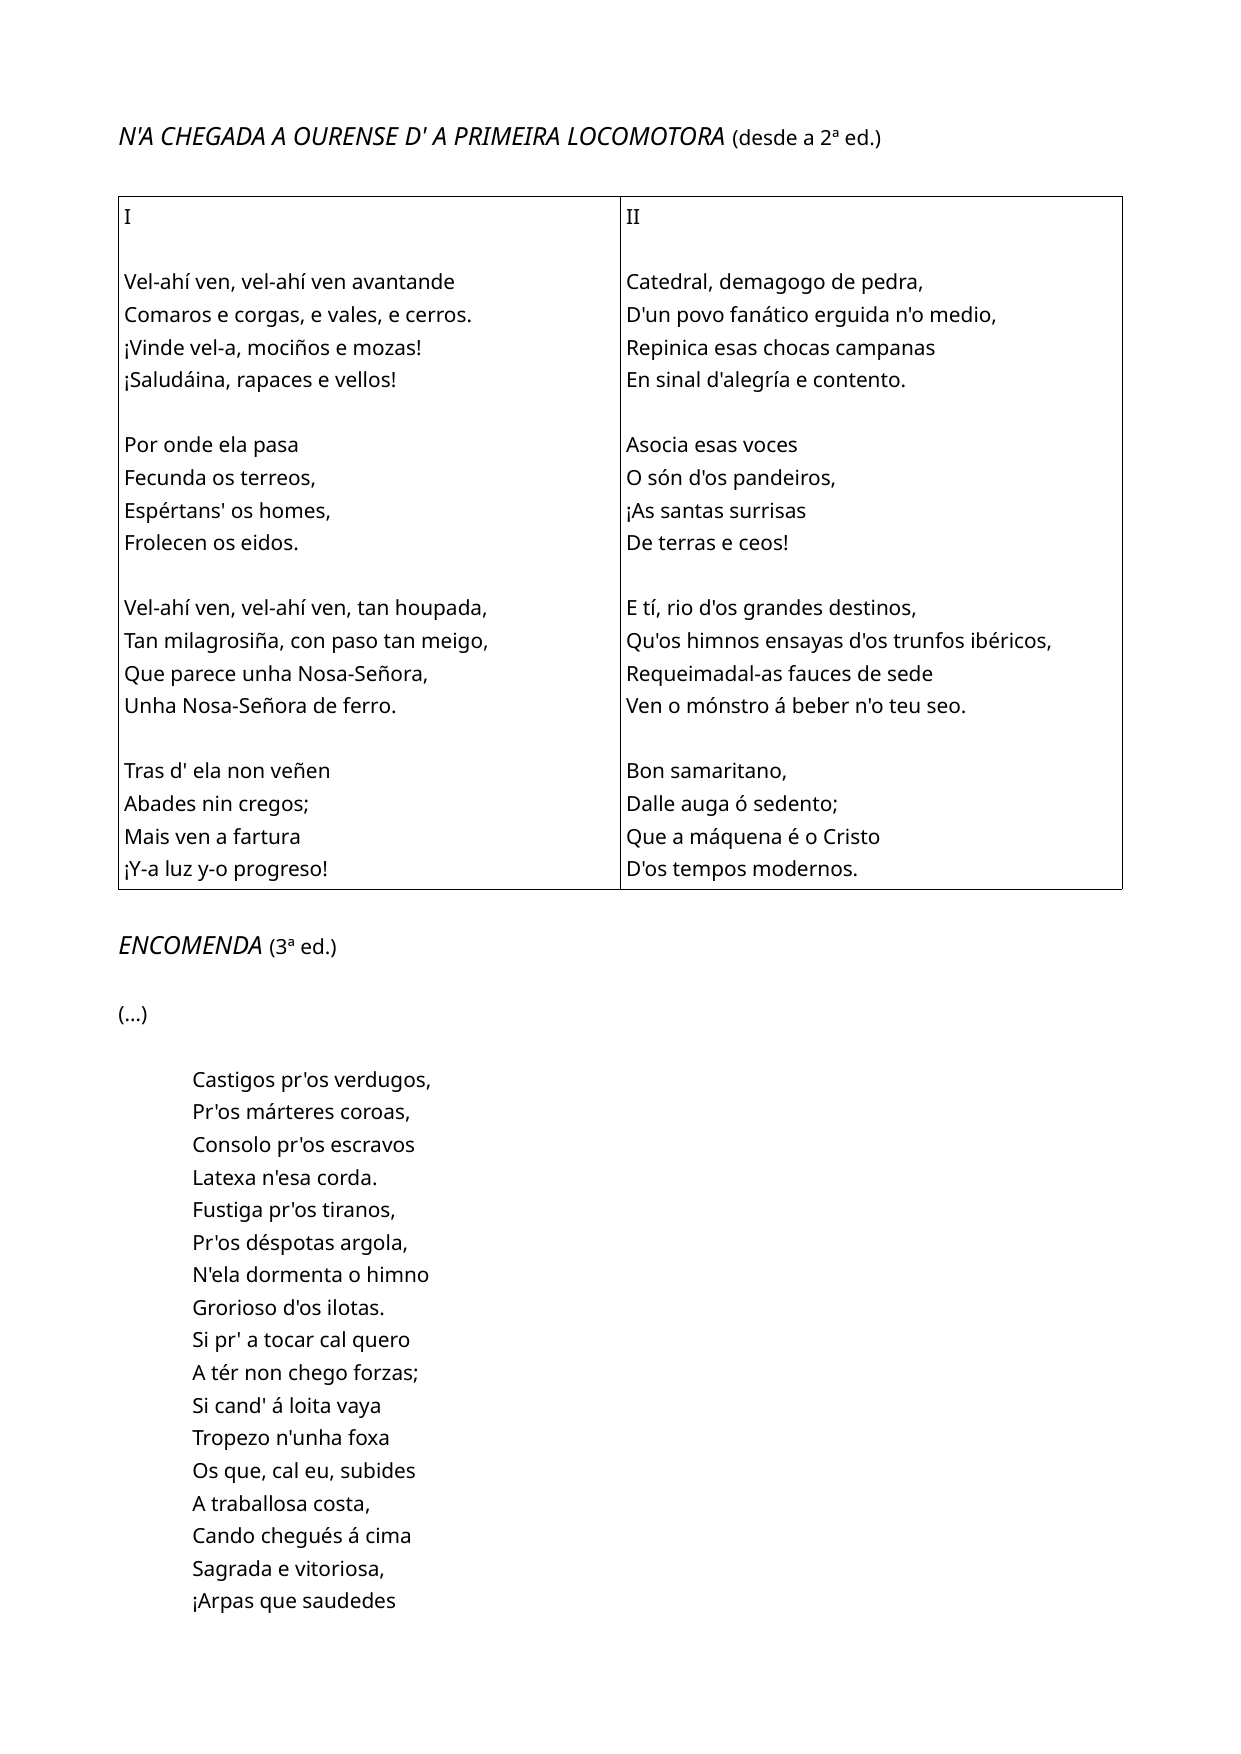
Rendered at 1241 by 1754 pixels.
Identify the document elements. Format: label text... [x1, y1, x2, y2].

text ENCOMENDA (3ª ed.) [118, 890, 1122, 962]
table_header II Catedral, demagogo de pedra, D'un povo fanático erguida n'o medio, Repinica esas chocas campanas En sinal d'alegría e contento. Asocia esas voces O són d'os pandeiros, ¡As santas surrisas De terras e ceos! E tí, rio d'os grandes destinos, Qu'os himnos ensayas d'os trunfos ibéricos, Requeimadal-as fauces de sede Ven o mónstro á beber n'o teu seo. Bon samaritano, Dalle auga ó sedento; Que a máquena é o Cristo D'os tempos modernos. [621, 197, 1122, 888]
table_header I Vel-ahí ven, vel-ahí ven avantande Comaros e corgas, e vales, e cerros. ¡Vinde vel-a, mociños e mozas! ¡Saludáina, rapaces e vellos! Por onde ela pasa Fecunda os terreos, Espértans' os homes, Frolecen os eidos. Vel-ahí ven, vel-ahí ven, tan houpada, Tan milagrosiña, con paso tan meigo, Que parece unha Nosa-Señora, Unha Nosa-Señora de ferro. Tras d' ela non veñen Abades nin cregos; Mais ven a fartura ¡Y-a luz y-o progreso! [119, 197, 620, 888]
text N'A CHEGADA A OURENSE D' A PRIMEIRA LOCOMOTORA (desde a 2ª ed.) [118, 118, 1122, 191]
text Castigos pr'os verdugos, Pr'os márteres coroas, Consolo pr'os escravos Latexa n'esa corda. Fustiga pr'os tiranos, Pr'os déspotas argola, N'ela dormenta o himno Grorioso d'os ilotas. Si pr' a tocar cal quero A tér non chego forzas; Si cand' á loita vaya Tropezo n'unha foxa Os que, cal eu, subides A traballosa costa, Cando chegués á cima Sagrada e vitoriosa, ¡Arpas que saudedes [118, 1065, 1122, 1615]
text (…) [118, 999, 1122, 1028]
